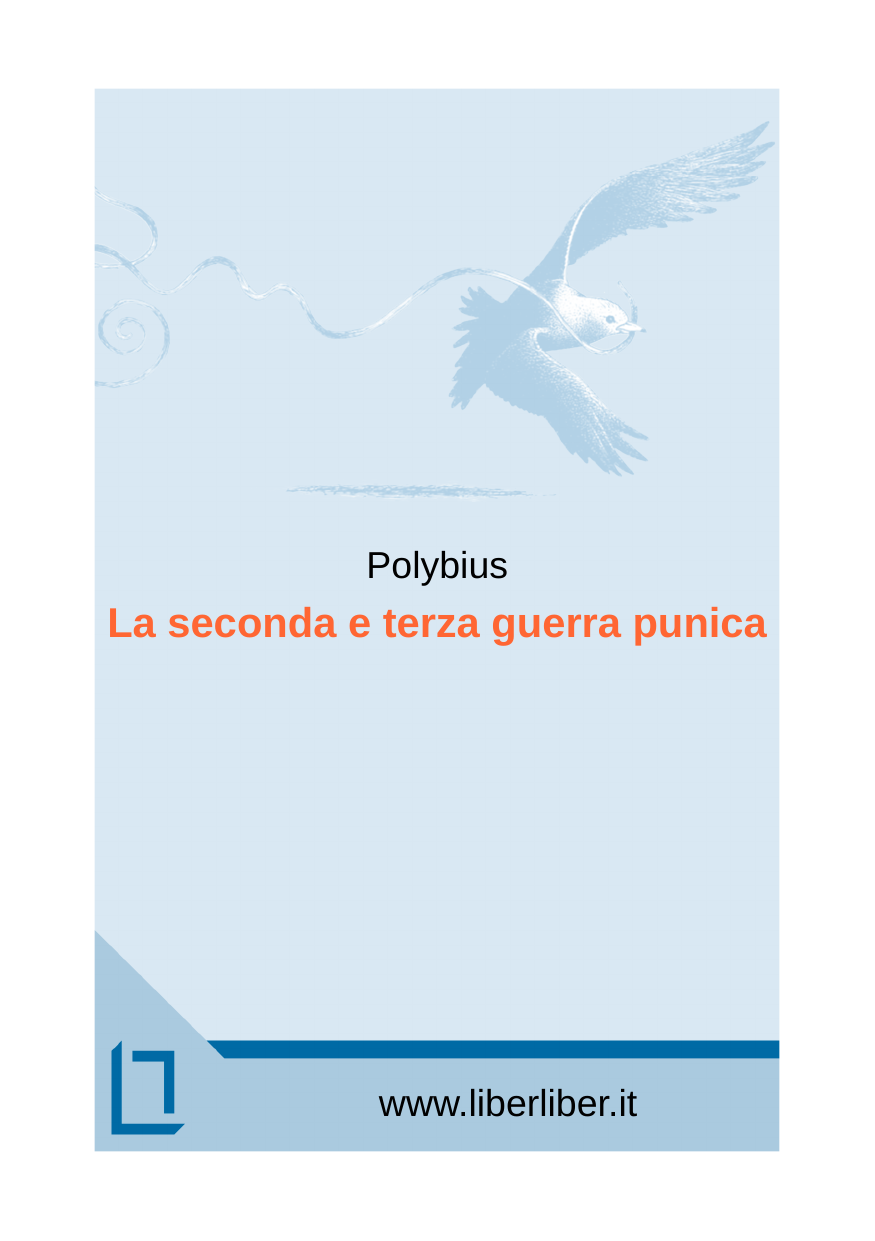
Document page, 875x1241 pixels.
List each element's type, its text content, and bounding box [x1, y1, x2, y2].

picture [94, 88, 780, 1152]
text www.liberliber.it [331, 1081, 685, 1124]
text La seconda e terza guerra punica [94, 598, 779, 646]
text Polybius [94, 543, 779, 586]
